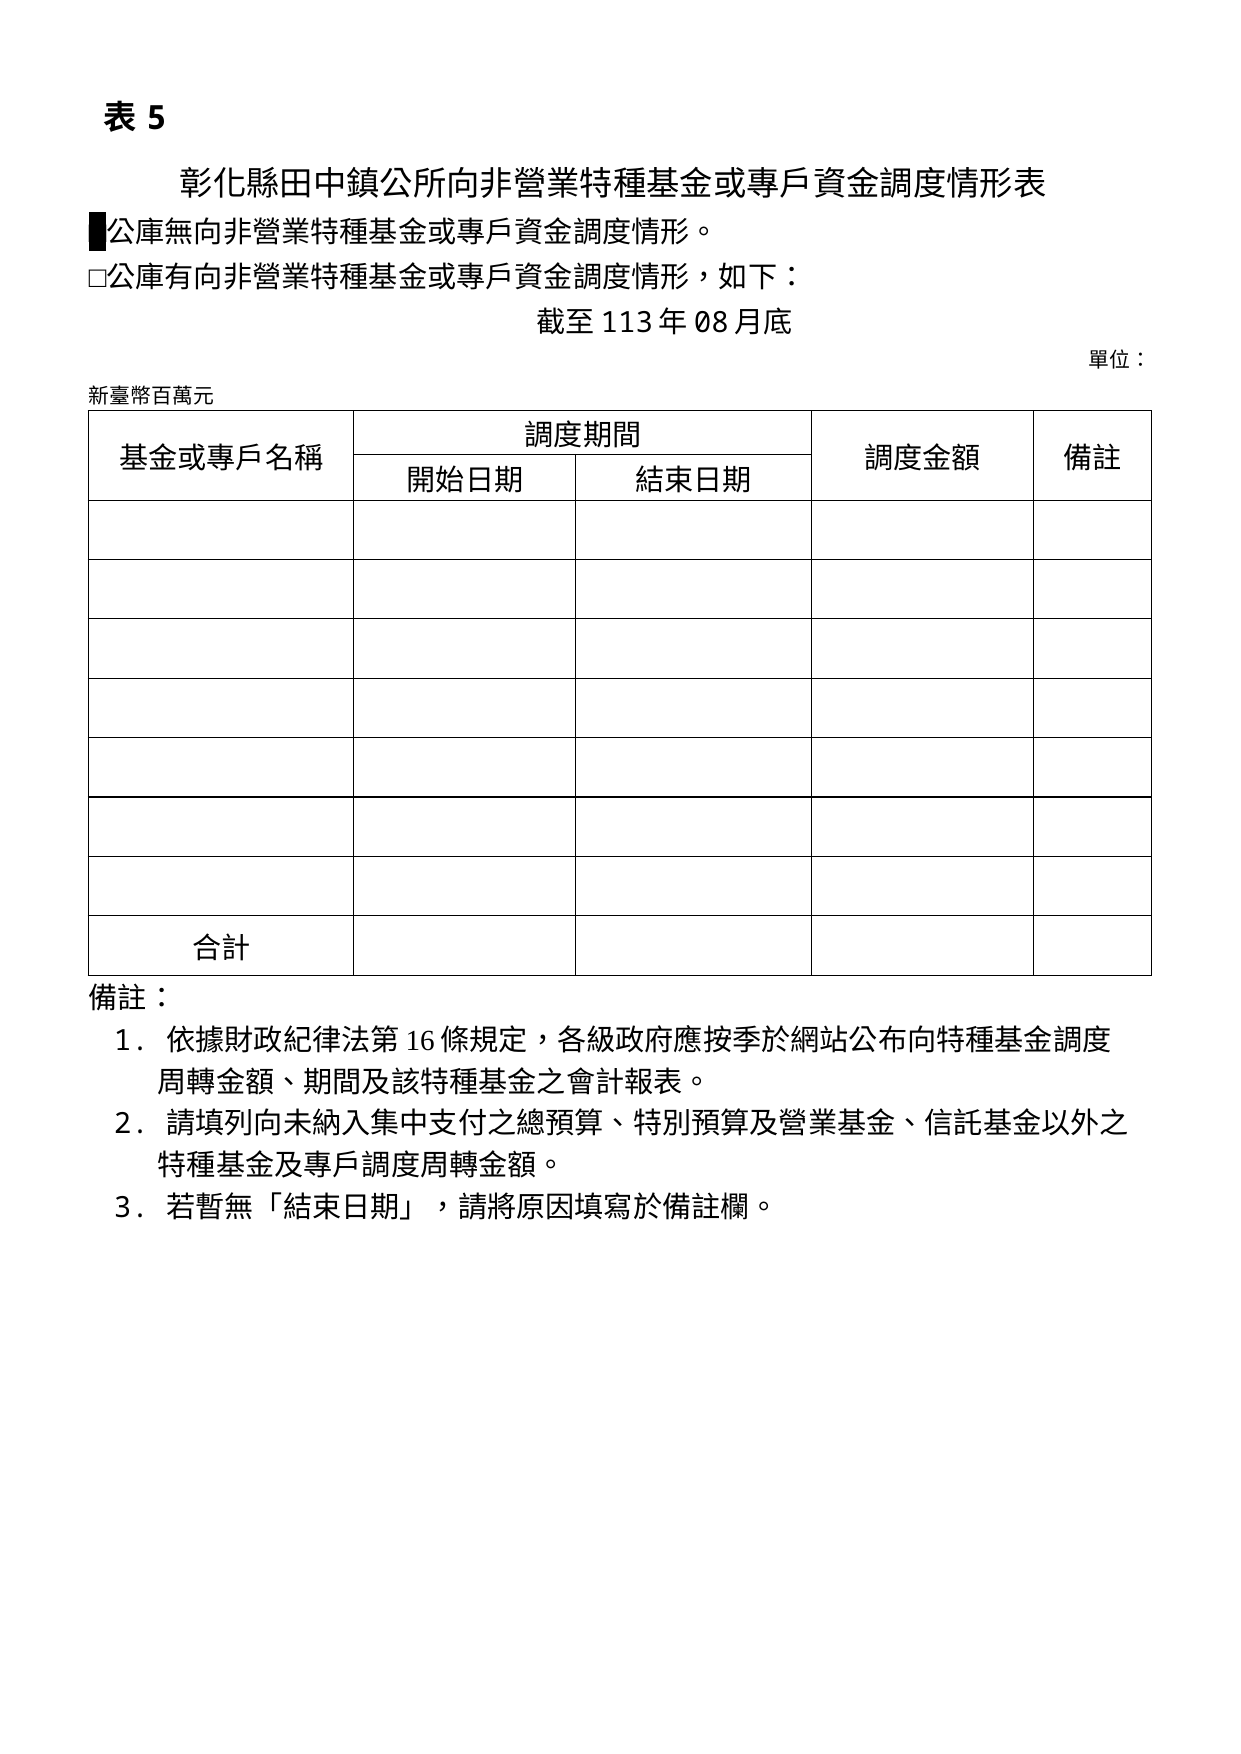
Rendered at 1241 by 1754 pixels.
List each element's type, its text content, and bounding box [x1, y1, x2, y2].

table_header 基金或專戶名稱 [89, 411, 353, 499]
table_cell [354, 501, 575, 559]
table_cell [354, 798, 575, 856]
table_cell [576, 560, 811, 618]
table_cell [354, 916, 575, 974]
table_cell [89, 619, 353, 678]
text 彰化縣田中鎮公所向非營業特種基金或專戶資金調度情形表 [89, 162, 1137, 204]
text 備註： [88, 976, 1137, 1017]
table_cell [576, 857, 811, 915]
table_cell [89, 501, 353, 559]
table_cell [812, 560, 1033, 618]
text 單位：新臺幣百萬元 [89, 339, 1137, 410]
table_cell [354, 619, 575, 678]
text 1. 依據財政紀律法第16條規定，各級政府應按季於網站公布向特種基金調度周轉金額、期間及該特種基金之會計報表。 [114, 1017, 1137, 1101]
table_cell [812, 798, 1033, 856]
table_cell [1034, 798, 1151, 856]
text □公庫無向非營業特種基金或專戶資金調度情形。 [89, 214, 1137, 250]
table_cell [576, 798, 811, 856]
table_cell 結束日期 [576, 455, 811, 499]
table_cell 開始日期 [354, 455, 575, 499]
table_cell [1034, 916, 1151, 974]
table_cell [576, 619, 811, 678]
table_cell [89, 679, 353, 737]
table_cell [812, 679, 1033, 737]
table_cell [354, 857, 575, 915]
table_cell [812, 501, 1033, 559]
table_cell [812, 738, 1033, 796]
table_header 調度期間 [354, 411, 811, 454]
table_cell [812, 857, 1033, 915]
table_cell 合計 [89, 916, 353, 974]
table_cell [89, 738, 353, 796]
table_cell [89, 560, 353, 618]
table_cell [1034, 560, 1151, 618]
table_cell [812, 916, 1033, 974]
table_cell [354, 738, 575, 796]
text 截至113年08月底 [89, 304, 1137, 339]
text 3. 若暫無「結束日期」，請將原因填寫於備註欄。 [114, 1184, 1137, 1226]
table_cell [1034, 857, 1151, 915]
table_cell [89, 798, 353, 856]
table_cell [89, 857, 353, 915]
table_cell [812, 619, 1033, 678]
text □公庫有向非營業特種基金或專戶資金調度情形，如下： [89, 259, 1137, 295]
text 2. 請填列向未納入集中支付之總預算、特別預算及營業基金、信託基金以外之特種基金及專戶調度周轉金額。 [114, 1101, 1137, 1184]
table_cell [576, 738, 811, 796]
table_cell [576, 501, 811, 559]
table_cell [576, 916, 811, 974]
table_cell [576, 679, 811, 737]
table_header 備註 [1034, 411, 1151, 499]
table_cell [354, 560, 575, 618]
table_cell [1034, 679, 1151, 737]
table_header 調度金額 [812, 411, 1033, 499]
table_cell [1034, 619, 1151, 678]
table_cell [1034, 501, 1151, 559]
table_cell [354, 679, 575, 737]
table_cell [1034, 738, 1151, 796]
